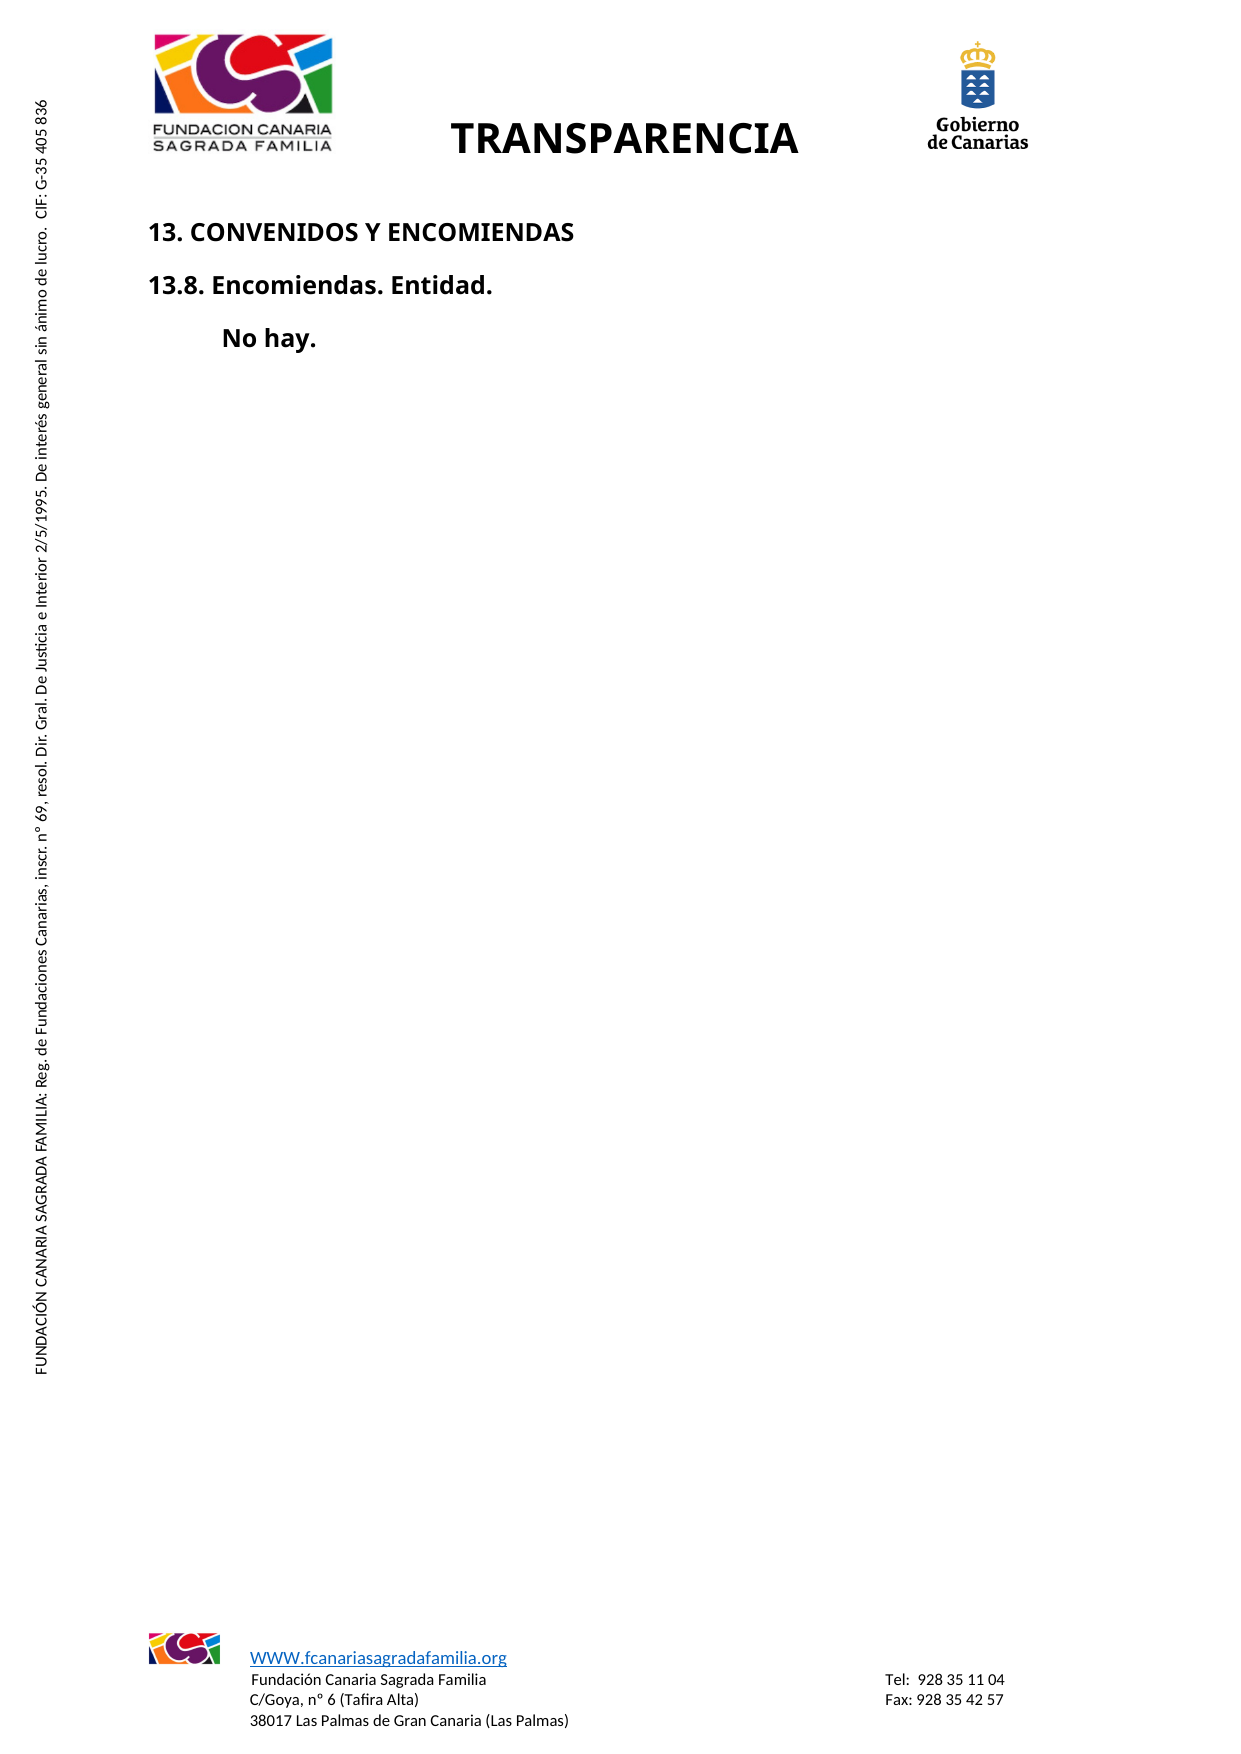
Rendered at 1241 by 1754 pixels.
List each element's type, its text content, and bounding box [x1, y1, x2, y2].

text 13. CONVENIDOS Y ENCOMIENDAS [148, 214, 1092, 248]
picture [147, 29, 337, 154]
text 13.8. Encomiendas. Entidad. [148, 267, 1092, 302]
picture [917, 37, 1037, 154]
picture [147, 1631, 220, 1665]
text No hay. [221, 321, 1092, 354]
